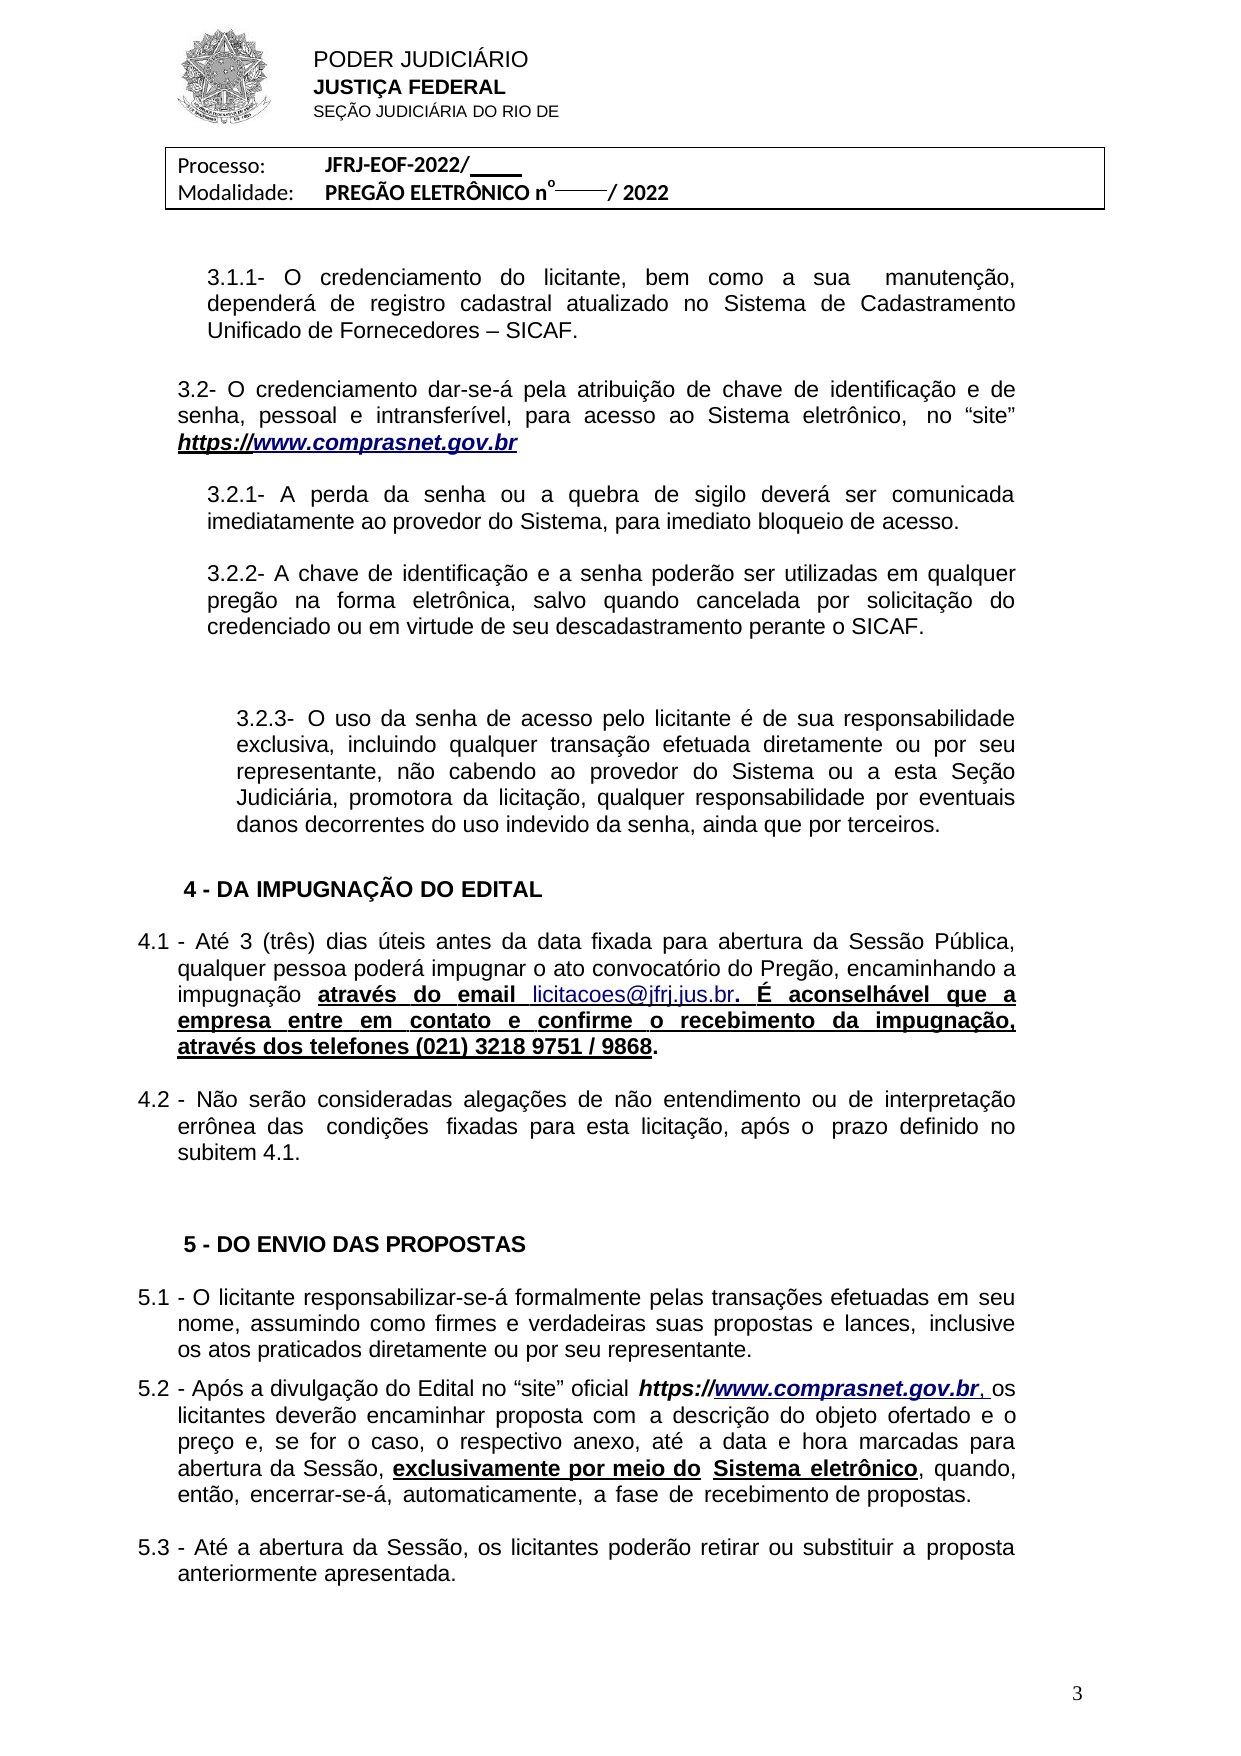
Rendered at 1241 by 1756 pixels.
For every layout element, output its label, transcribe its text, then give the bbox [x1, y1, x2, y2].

text 3.2- O credenciamento dar-se-á pela atribuição de chave de identificação e de senha, pessoal e intransferível, para acesso ao Sistema eletrônico, no “site” https://www.comprasnet.gov.br [177, 376, 1016, 455]
text 3.2.2- A chave de identificação e a senha poderão ser utilizadas em qualquer pregão na forma eletrônica, salvo quando cancelada por solicitação do credenciado ou em virtude de seu descadastramento perante o SICAF. [207, 560, 1016, 640]
list - O licitante responsabilizar-se-á formalmente pelas transações efetuadas em seu nome, assumindo como firmes e verdadeiras suas propostas e lances, inclusive os atos praticados diretamente ou por seu representante. [152, 1283, 1016, 1363]
list - Até 3 (três) dias úteis antes da data fixada para abertura da Sessão Pública, qualquer pessoa poderá impugnar o ato convocatório do Pregão, encaminhando a impugnação através do email licitacoes@jfrj.jus.br. É aconselhável que a empresa entre em contato e confirme o recebimento da impugnação, através dos telefones (021) 3218 9751 / 9868. [152, 929, 1016, 1060]
list - DO ENVIO DAS PROPOSTAS [183, 1231, 1118, 1257]
text 3.2.3- O uso da senha de acesso pelo licitante é de sua responsabilidade exclusiva, incluindo qualquer transação efetuada diretamente ou por seu representante, não cabendo ao provedor do Sistema ou a esta Seção Judiciária, promotora da licitação, qualquer responsabilidade por eventuais danos decorrentes do uso indevido da senha, ainda que por terceiros. [236, 705, 1016, 837]
list - Após a divulgação do Edital no “site” oficial https://www.comprasnet.gov.br, os licitantes deverão encaminhar proposta com a descrição do objeto ofertado e o preço e, se for o caso, o respectivo anexo, até a data e hora marcadas para abertura da Sessão, exclusivamente por meio do Sistema eletrônico, quando, então, encerrar-se-á, automaticamente, a fase de recebimento de propostas. [152, 1375, 1016, 1508]
text 3.1.1- O credenciamento do licitante, bem como a sua manutenção, dependerá de registro cadastral atualizado no Sistema de Cadastramento Unificado de Fornecedores – SICAF. [207, 264, 1016, 343]
list - Não serão consideradas alegações de não entendimento ou de interpretação errônea das condições fixadas para esta licitação, após o prazo definido no subitem 4.1. [152, 1086, 1016, 1166]
text 3.2.1- A perda da senha ou a quebra de sigilo deverá ser comunicada imediatamente ao provedor do Sistema, para imediato bloqueio de acesso. [207, 481, 1015, 534]
list - Até a abertura da Sessão, os licitantes poderão retirar ou substituir a proposta anteriormente apresentada. [152, 1534, 1016, 1587]
list - DA IMPUGNAÇÃO DO EDITAL [183, 876, 1118, 902]
